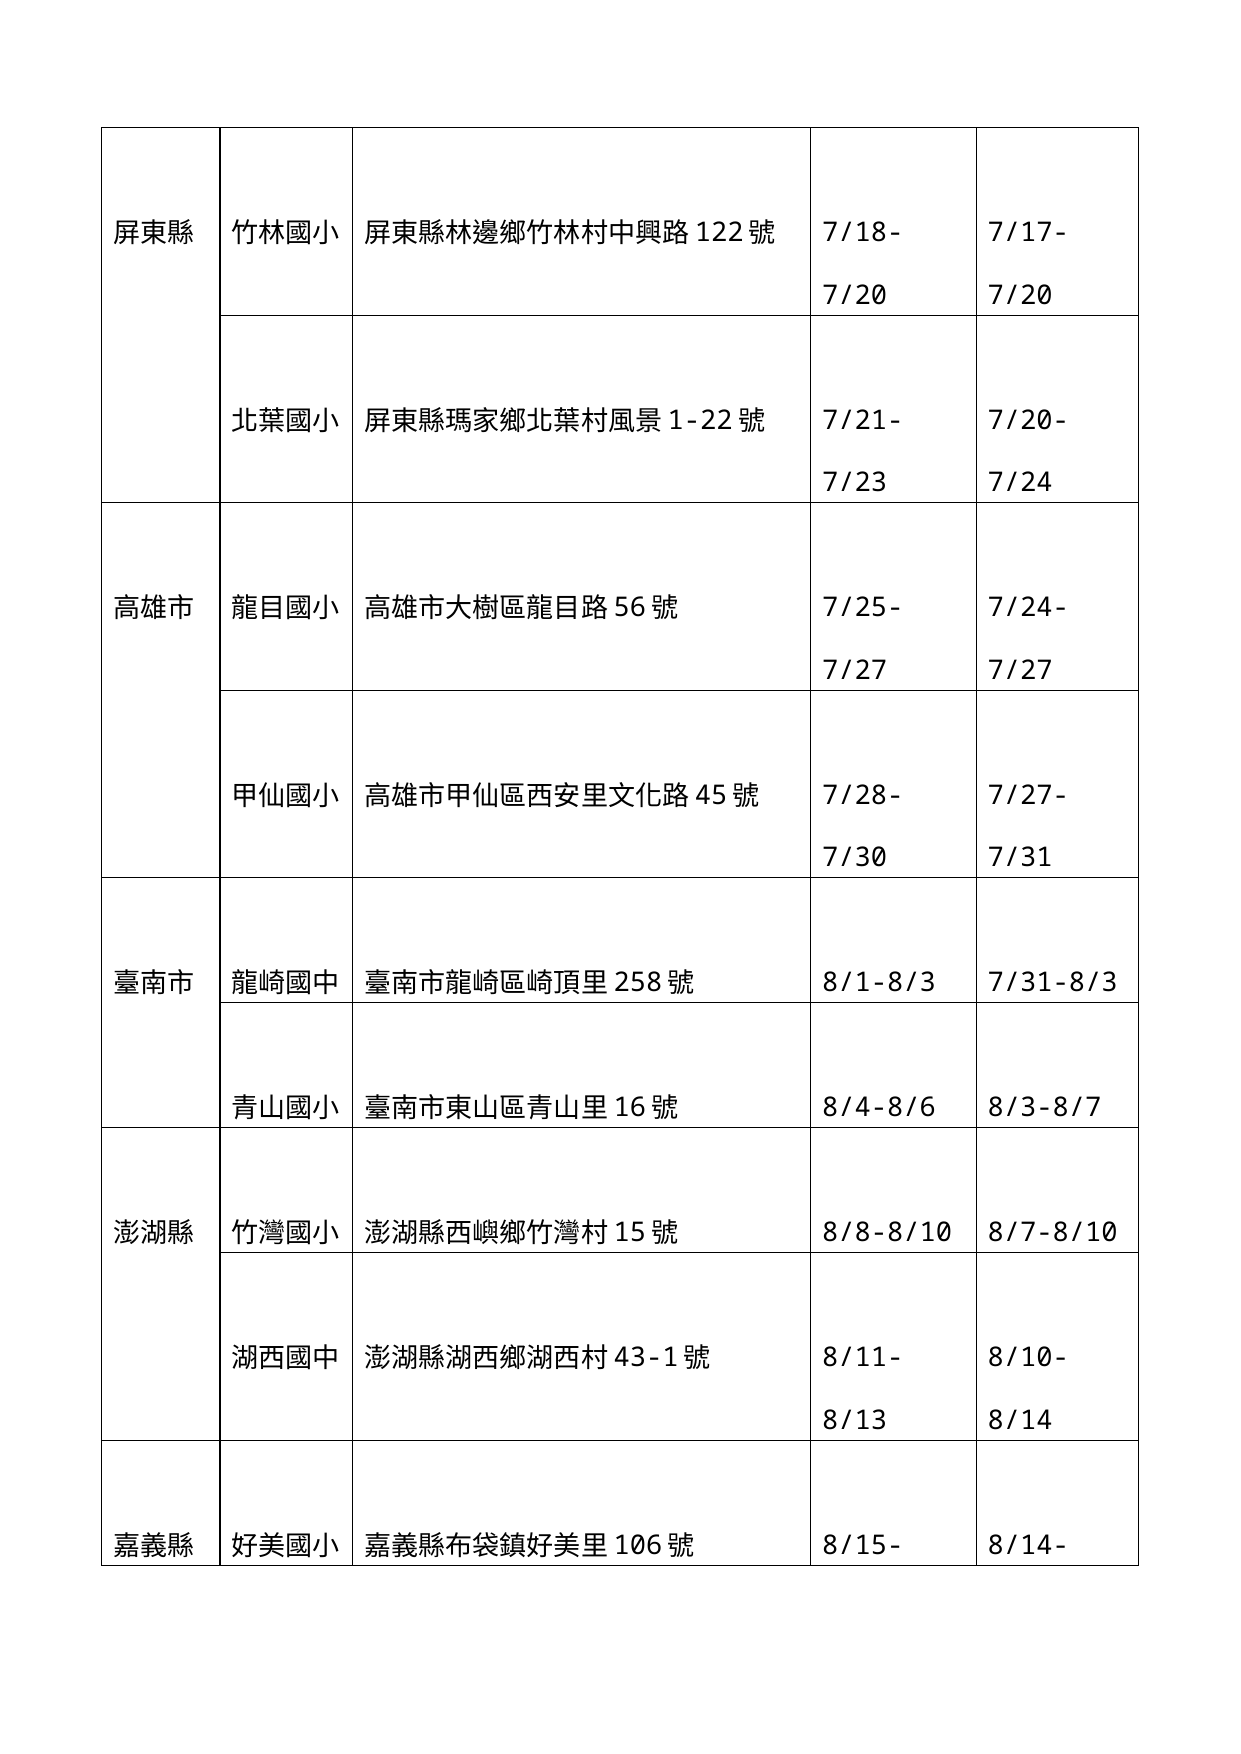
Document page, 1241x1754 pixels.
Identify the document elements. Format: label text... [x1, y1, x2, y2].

table_cell 7/17-7/20 [977, 128, 1138, 314]
table_cell 7/20-7/24 [977, 316, 1138, 502]
table_cell 青山國小 [221, 1003, 352, 1127]
table_cell 8/3-8/7 [977, 1003, 1138, 1127]
table_cell 屏東縣林邊鄉竹林村中興路122號 [353, 128, 810, 314]
table_cell 竹林國小 [221, 128, 352, 314]
table_cell 8/1-8/3 [811, 878, 976, 1002]
table_cell 8/14- [977, 1441, 1138, 1564]
table_cell 澎湖縣 [102, 1128, 219, 1439]
table_cell 龍目國小 [221, 503, 352, 689]
table_cell 8/15- [811, 1441, 976, 1564]
table_cell 7/25-7/27 [811, 503, 976, 689]
table_cell 澎湖縣湖西鄉湖西村43-1號 [353, 1253, 810, 1439]
table_cell 龍崎國中 [221, 878, 352, 1002]
table_cell 嘉義縣 [102, 1441, 219, 1564]
table_cell 7/21-7/23 [811, 316, 976, 502]
table_cell 北葉國小 [221, 316, 352, 502]
table_cell 高雄市甲仙區西安里文化路45號 [353, 691, 810, 877]
table_cell 7/24-7/27 [977, 503, 1138, 689]
table_cell 嘉義縣布袋鎮好美里106號 [353, 1441, 810, 1564]
table_cell 屏東縣瑪家鄉北葉村風景1-22號 [353, 316, 810, 502]
table_cell 8/8-8/10 [811, 1128, 976, 1252]
table_cell 屏東縣 [102, 128, 219, 502]
table_cell 高雄市 [102, 503, 219, 877]
table_cell 臺南市東山區青山里16號 [353, 1003, 810, 1127]
table_cell 8/4-8/6 [811, 1003, 976, 1127]
table_cell 7/31-8/3 [977, 878, 1138, 1002]
table_cell 甲仙國小 [221, 691, 352, 877]
table_cell 8/7-8/10 [977, 1128, 1138, 1252]
table_cell 湖西國中 [221, 1253, 352, 1439]
table_cell 臺南市龍崎區崎頂里258號 [353, 878, 810, 1002]
table_cell 7/28-7/30 [811, 691, 976, 877]
table_cell 7/27-7/31 [977, 691, 1138, 877]
table_cell 高雄市大樹區龍目路56號 [353, 503, 810, 689]
table_cell 8/10-8/14 [977, 1253, 1138, 1439]
table_cell 竹灣國小 [221, 1128, 352, 1252]
table_cell 8/11-8/13 [811, 1253, 976, 1439]
table_cell 7/18-7/20 [811, 128, 976, 314]
table_cell 臺南市 [102, 878, 219, 1127]
table_cell 好美國小 [221, 1441, 352, 1564]
table_cell 澎湖縣西嶼鄉竹灣村15號 [353, 1128, 810, 1252]
